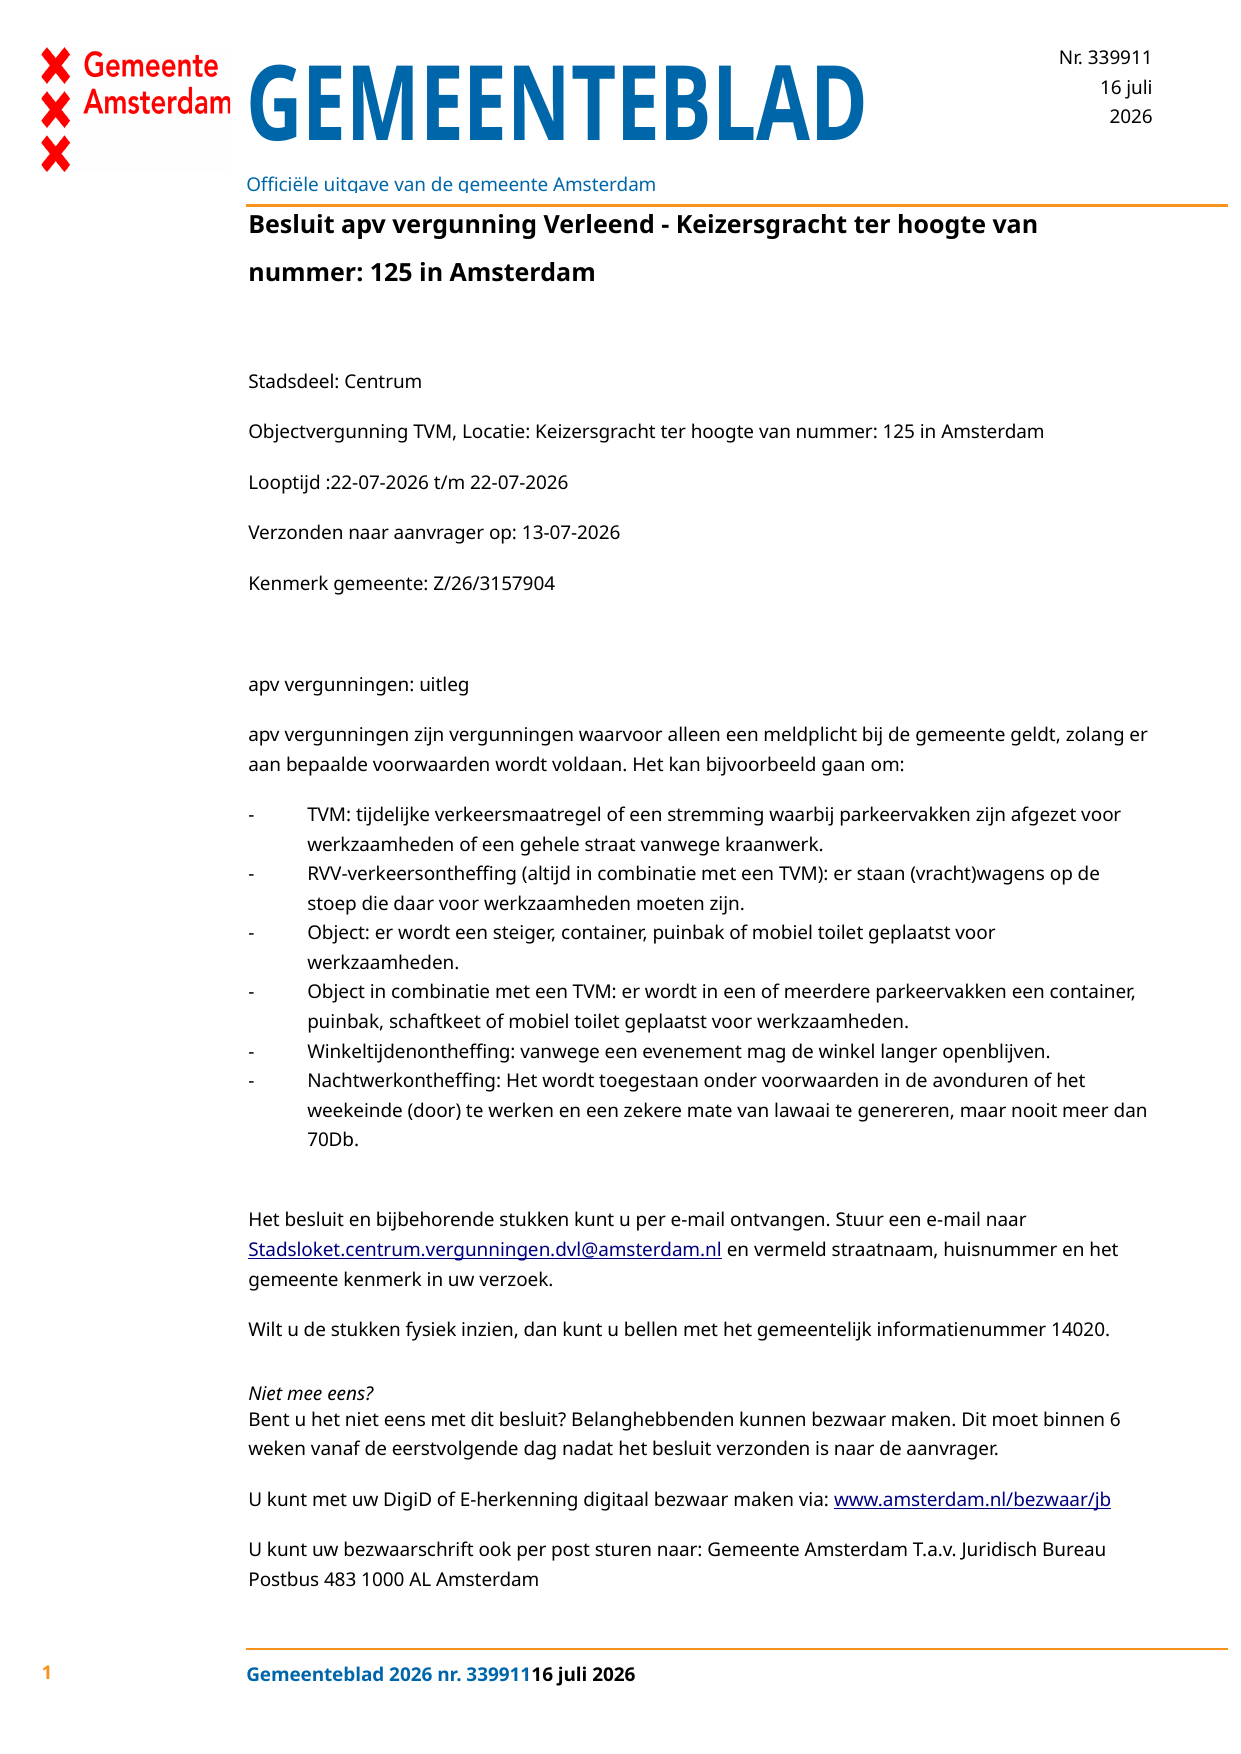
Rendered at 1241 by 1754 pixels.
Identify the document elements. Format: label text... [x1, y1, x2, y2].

list TVM: tijdelijke verkeersmaatregel of een stremming waarbij parkeervakken zijn afgezet voor werkzaamheden of een gehele straat vanwege kraanwerk. [248, 801, 1152, 857]
list Nachtwerkontheffing: Het wordt toegestaan onder voorwaarden in de avonduren of het weekeinde (door) te werken en een zekere mate van lawaai te genereren, maar nooit meer dan 70Db. [248, 1067, 1152, 1152]
text Kenmerk gemeente: Z/26/3157904 [248, 570, 1152, 596]
text Stadsdeel: Centrum [248, 368, 1152, 394]
text Besluit apv vergunning Verleend - Keizersgracht ter hoogte van nummer: 125 in Amsterdam [248, 207, 1152, 288]
text Niet mee eens? [248, 1380, 1152, 1406]
list Winkeltijdenontheffing: vanwege een evenement mag de winkel langer openblijven. [248, 1038, 1152, 1064]
text U kunt met uw DigiD of E-herkenning digitaal bezwaar maken via: www.amsterdam.nl/bezwaar/jb [248, 1486, 1152, 1512]
text Objectvergunning TVM, Locatie: Keizersgracht ter hoogte van nummer: 125 in Amsterdam [248, 419, 1152, 444]
text Looptijd :22-07-2026 t/m 22-07-2026 [248, 469, 1152, 495]
text Bent u het niet eens met dit besluit? Belanghebbenden kunnen bezwaar maken. Dit moet binnen 6 weken vanaf de eerstvolgende dag nadat het besluit verzonden is naar de aanvrager. [248, 1406, 1152, 1461]
list Object: er wordt een steiger, container, puinbak of mobiel toilet geplaatst voor werkzaamheden. [248, 919, 1152, 975]
text U kunt uw bezwaarschrift ook per post sturen naar: Gemeente Amsterdam T.a.v. Juridisch Bureau Postbus 483 1000 AL Amsterdam [248, 1536, 1152, 1592]
text Wilt u de stukken fysiek inzien, dan kunt u bellen met het gemeentelijk informatienummer 14020. [248, 1316, 1152, 1342]
text apv vergunningen zijn vergunningen waarvoor alleen een meldplicht bij de gemeente geldt, zolang er aan bepaalde voorwaarden wordt voldaan. Het kan bijvoorbeeld gaan om: [248, 721, 1152, 777]
picture [41, 47, 231, 172]
list RVV-verkeersontheffing (altijd in combinatie met een TVM): er staan (vracht)wagens op de stoep die daar voor werkzaamheden moeten zijn. [248, 860, 1152, 916]
text Het besluit en bijbehorende stukken kunt u per e-mail ontvangen. Stuur een e-mail naar Stadsloket.centrum.vergunningen.dvl@amsterdam.nl en vermeld straatnaam, huisnummer en het gemeente kenmerk in uw verzoek. [248, 1207, 1152, 1292]
list Object in combinatie met een TVM: er wordt in een of meerdere parkeervakken een container, puinbak, schaftkeet of mobiel toilet geplaatst voor werkzaamheden. [248, 979, 1152, 1034]
text apv vergunningen: uitleg [248, 671, 1152, 697]
text Verzonden naar aanvrager op: 13-07-2026 [248, 519, 1152, 545]
